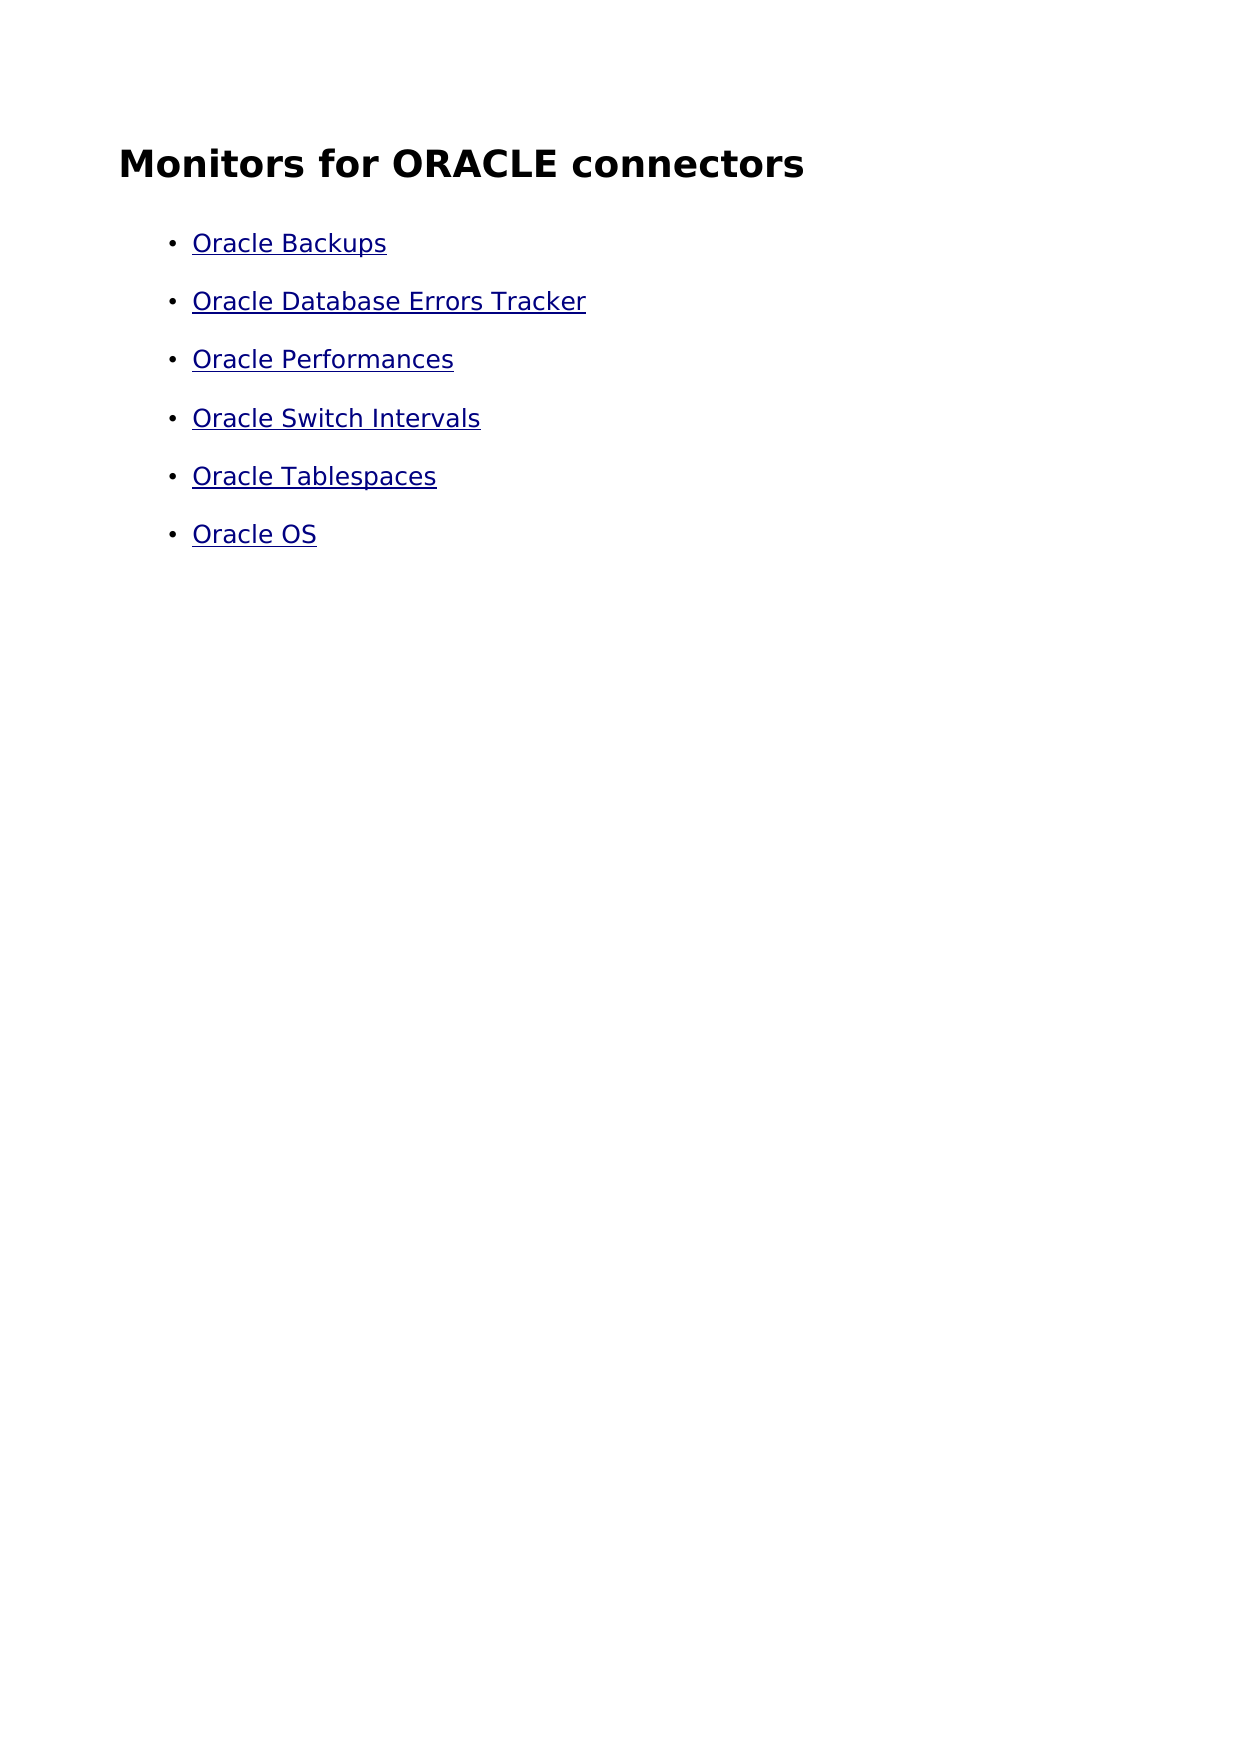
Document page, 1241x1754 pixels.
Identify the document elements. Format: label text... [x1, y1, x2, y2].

list Oracle Backups [177, 229, 1122, 287]
list Oracle Tablespaces [177, 462, 1122, 520]
list Oracle Database Errors Tracker [177, 287, 1122, 345]
list Oracle OS [177, 520, 1122, 579]
list Oracle Performances [177, 345, 1122, 404]
subtitle Monitors for ORACLE connectors [118, 143, 1122, 187]
list Oracle Switch Intervals [177, 404, 1122, 462]
